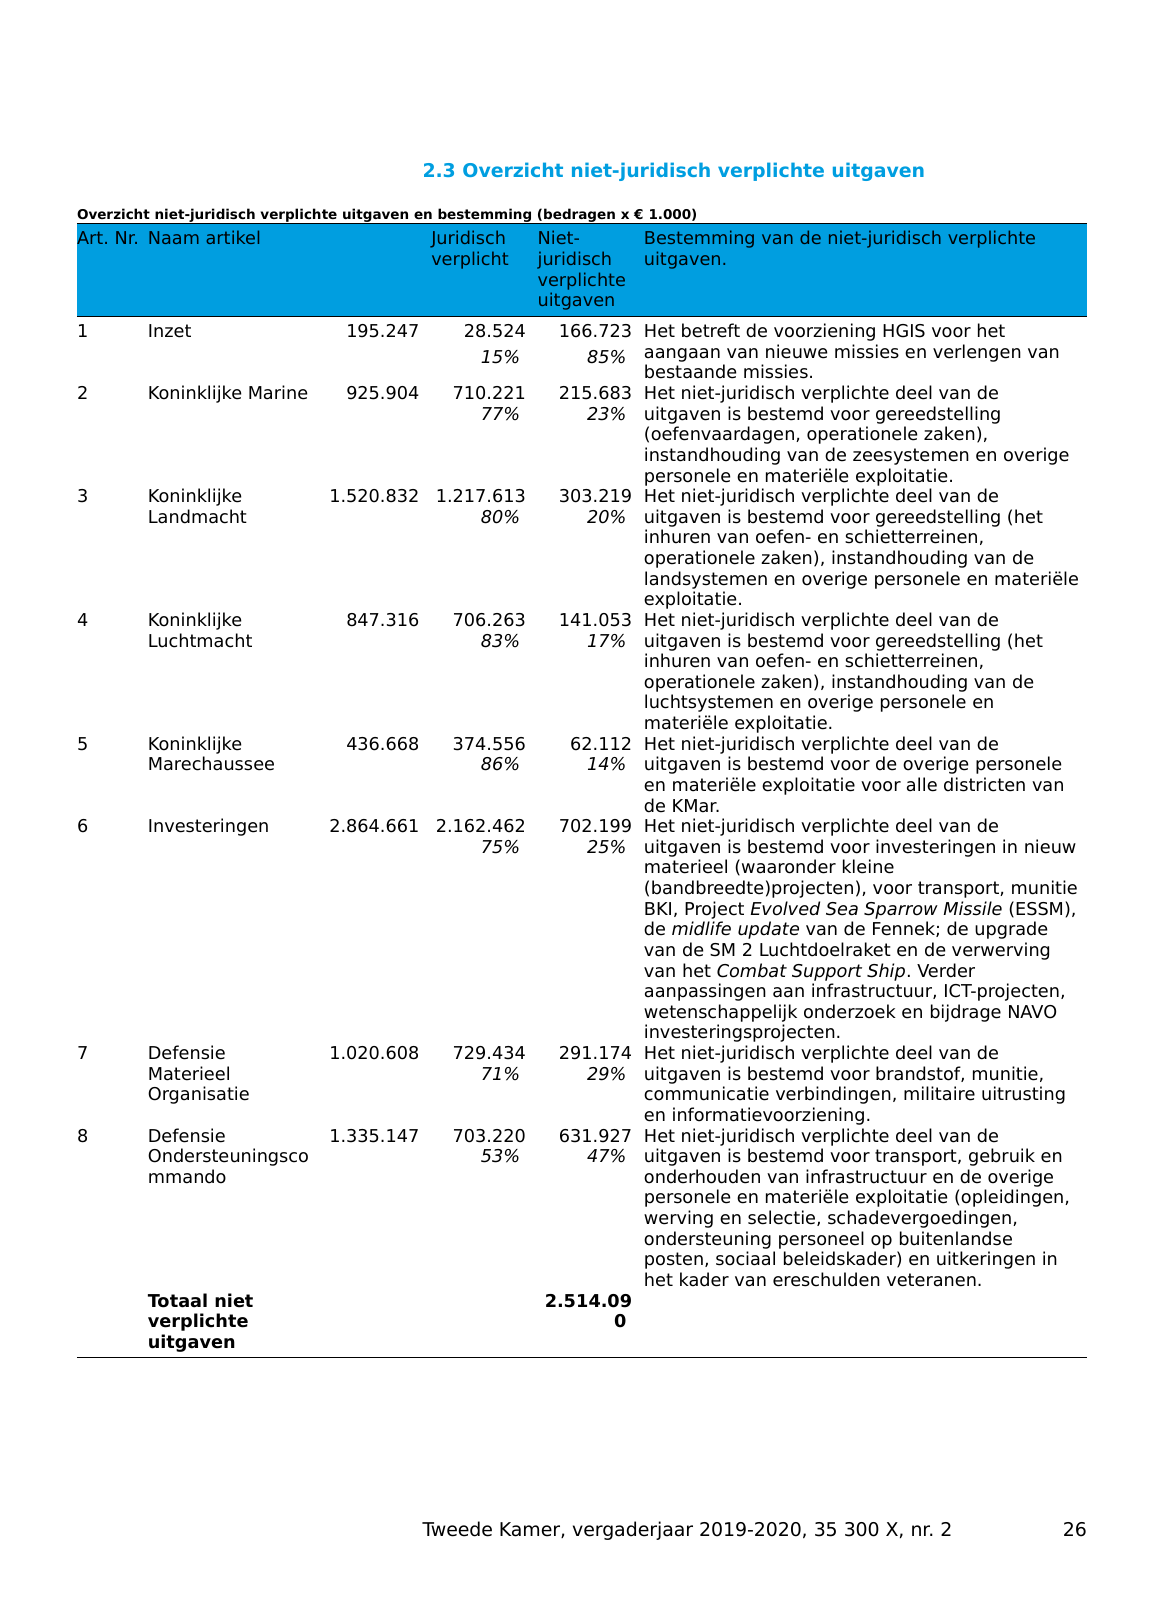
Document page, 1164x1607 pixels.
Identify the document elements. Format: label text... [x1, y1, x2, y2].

table_cell Inzet [142, 317, 319, 383]
table_cell Juridisch verplicht [425, 224, 531, 316]
table_cell 703.220 [425, 1126, 531, 1146]
table_header Overzicht niet-juridisch verplichte uitgaven en bestemming (bedragen x € 1.000) [77, 207, 1087, 223]
table_cell 75% [425, 837, 531, 1043]
table_cell [319, 837, 425, 1043]
table_cell 86% [425, 754, 531, 816]
table_cell 17% [531, 631, 638, 734]
table_cell 83% [425, 631, 531, 734]
table_cell [319, 224, 425, 316]
table_cell 215.683 [531, 383, 638, 404]
table_cell 2.162.462 [425, 816, 531, 837]
table_cell Defensie Ondersteuningscommando [142, 1126, 319, 1291]
table_cell 1.520.832 [319, 486, 425, 507]
table_cell Koninklijke Luchtmacht [142, 610, 319, 734]
table_cell 25% [531, 837, 638, 1043]
table_cell 1 [77, 317, 142, 342]
table_cell Totaal niet verplichte uitgaven [142, 1291, 319, 1357]
table_cell Het niet-juridisch verplichte deel van de uitgaven is bestemd voor de overige personele en materiële exploitatie voor alle districten van de KMar. [638, 734, 1087, 816]
table_cell [77, 1291, 142, 1357]
table_cell [77, 342, 142, 383]
table_cell Defensie Materieel Organisatie [142, 1043, 319, 1126]
table_cell 80% [425, 507, 531, 610]
table_cell [77, 1146, 142, 1291]
table_cell Koninklijke Marechaussee [142, 734, 319, 816]
table_cell 28.524 [425, 317, 531, 342]
table_cell Het niet-juridisch verplichte deel van de uitgaven is bestemd voor gereedstelling (het inhuren van oefen- en schietterreinen, operationele zaken), instandhouding van de landsystemen en overige personele en materiële exploitatie. [638, 486, 1087, 610]
table_cell [77, 1064, 142, 1126]
table_cell 2.514.090 [531, 1291, 638, 1357]
subtitle 2.3 Overzicht niet-juridisch verplichte uitgaven [422, 160, 1087, 182]
table_cell Naam artikel [142, 224, 319, 316]
table_cell 1.217.613 [425, 486, 531, 507]
table_cell [319, 342, 425, 383]
table_cell Koninklijke Marine [142, 383, 319, 486]
table_cell [77, 754, 142, 816]
table_cell 303.219 [531, 486, 638, 507]
table_cell [638, 1291, 1087, 1357]
table_cell Het niet-juridisch verplichte deel van de uitgaven is bestemd voor transport, gebruik en onderhouden van infrastructuur en de overige personele en materiële exploitatie (opleidingen, werving en selectie, schadevergoedingen, ondersteuning personeel op buitenlandse posten, sociaal beleidskader) en uitkeringen in het kader van ereschulden veteranen. [638, 1126, 1087, 1291]
table_cell 4 [77, 610, 142, 631]
table_cell 706.263 [425, 610, 531, 631]
table_cell 23% [531, 404, 638, 486]
table_cell [77, 837, 142, 1043]
table_cell [319, 754, 425, 816]
table_cell 47% [531, 1146, 638, 1291]
table_cell 7 [77, 1043, 142, 1064]
table_cell 195.247 [319, 317, 425, 342]
table_cell 166.723 [531, 317, 638, 342]
table_cell Het niet-juridisch verplichte deel van de uitgaven is bestemd voor investeringen in nieuw materieel (waaronder kleine (bandbreedte)projecten), voor transport, munitie BKI, Project Evolved Sea Sparrow Missile (ESSM), de midlife update van de Fennek; de upgrade van de SM 2 Luchtdoelraket en de verwerving van het Combat Support Ship. Verder aanpassingen aan infrastructuur, ICT-projecten, wetenschappelijk onderzoek en bijdrage NAVO investeringsprojecten. [638, 816, 1087, 1043]
table_cell 14% [531, 754, 638, 816]
table_cell 15% [425, 342, 531, 383]
table_cell 5 [77, 734, 142, 754]
table_cell [319, 1291, 425, 1357]
table_cell Het niet-juridisch verplichte deel van de uitgaven is bestemd voor brandstof, munitie, communicatie verbindingen, militaire uitrusting en informatievoorziening. [638, 1043, 1087, 1126]
table_cell 374.556 [425, 734, 531, 754]
table_cell [425, 1291, 531, 1357]
table_cell 53% [425, 1146, 531, 1291]
table_cell 2.864.661 [319, 816, 425, 837]
table_cell 29% [531, 1064, 638, 1126]
table_cell 20% [531, 507, 638, 610]
table_cell [319, 1064, 425, 1126]
table_cell 8 [77, 1126, 142, 1146]
table_cell Art. Nr. [77, 224, 142, 316]
table_cell [319, 404, 425, 486]
table_cell [319, 631, 425, 734]
table_cell 141.053 [531, 610, 638, 631]
table_cell Het niet-juridisch verplichte deel van de uitgaven is bestemd voor gereedstelling (oefenvaardagen, operationele zaken), instandhouding van de zeesystemen en overige personele en materiële exploitatie. [638, 383, 1087, 486]
table_cell 847.316 [319, 610, 425, 631]
table_cell Investeringen [142, 816, 319, 1043]
table_cell 436.668 [319, 734, 425, 754]
table_cell [77, 631, 142, 734]
table_cell 2 [77, 383, 142, 404]
table_cell [77, 507, 142, 610]
table_cell 631.927 [531, 1126, 638, 1146]
table_cell 729.434 [425, 1043, 531, 1064]
table_cell Het niet-juridisch verplichte deel van de uitgaven is bestemd voor gereedstelling (het inhuren van oefen- en schietterreinen, operationele zaken), instandhouding van de luchtsystemen en overige personele en materiële exploitatie. [638, 610, 1087, 734]
table_cell [319, 1146, 425, 1291]
table_cell [319, 507, 425, 610]
table_cell [77, 404, 142, 486]
table_cell 702.199 [531, 816, 638, 837]
table_cell Het betreft de voorziening HGIS voor het aangaan van nieuwe missies en verlengen van bestaande missies. [638, 317, 1087, 383]
table_cell 85% [531, 342, 638, 383]
table_cell 6 [77, 816, 142, 837]
table_cell 291.174 [531, 1043, 638, 1064]
table_cell 77% [425, 404, 531, 486]
table_cell 710.221 [425, 383, 531, 404]
table_cell Niet-juridisch verplichte uitgaven [531, 224, 638, 316]
table_cell Koninklijke Landmacht [142, 486, 319, 610]
table_cell 1.335.147 [319, 1126, 425, 1146]
table_cell 925.904 [319, 383, 425, 404]
table_cell 71% [425, 1064, 531, 1126]
table_cell 1.020.608 [319, 1043, 425, 1064]
table_cell 62.112 [531, 734, 638, 754]
table_cell 3 [77, 486, 142, 507]
table_cell Bestemming van de niet-juridisch verplichte uitgaven. [638, 224, 1087, 316]
